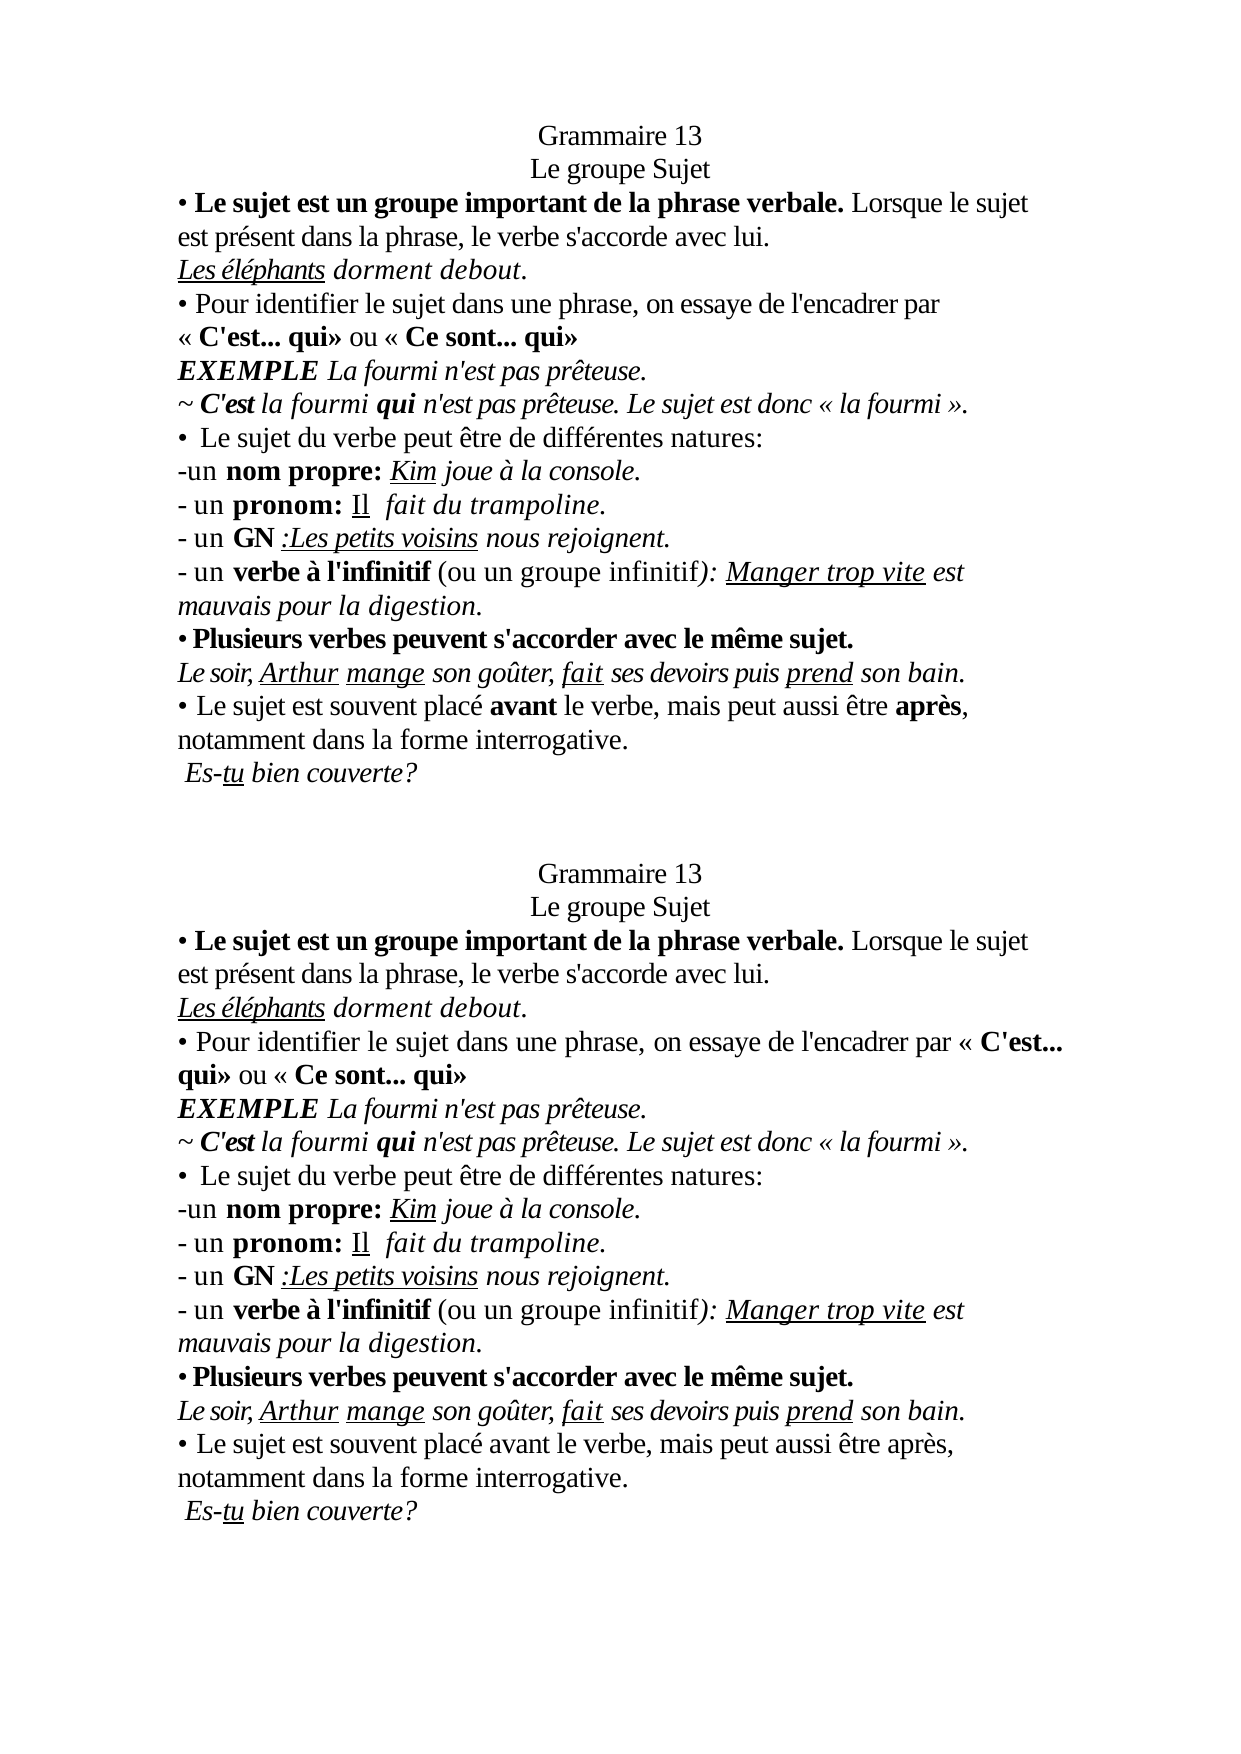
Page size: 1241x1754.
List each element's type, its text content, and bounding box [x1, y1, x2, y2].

text - un verbe à l'infinitif (ou un groupe infinitif): Manger trop vite est mauvais pour la digestion. [177, 554, 1063, 621]
list - un pronom: Il fait du trampoline. [177, 487, 1063, 521]
text Le soir, Arthur mange son goûter, fait ses devoirs puis prend son bain. [177, 655, 1063, 688]
list - un pronom: Il fait du trampoline. [177, 1225, 1063, 1258]
text Les éléphants dorment debout. [177, 252, 1063, 286]
text • Le sujet du verbe peut être de différentes natures: [177, 420, 1063, 453]
text ~ C'est la fourmi qui n'est pas prêteuse. Le sujet est donc « la fourmi ». [177, 1124, 1063, 1158]
text Grammaire 13 [177, 856, 1063, 889]
text « C'est... qui» ou « Ce sont... qui» [177, 319, 1063, 353]
text Le groupe Sujet [177, 152, 1063, 185]
text • Le sujet est souvent placé avant le verbe, mais peut aussi être après, notamment dans la forme interrogative. [177, 688, 1063, 755]
text Es-tu bien couverte? [177, 755, 1063, 789]
text • Le sujet du verbe peut être de différentes natures: [177, 1158, 1063, 1191]
text Le soir, Arthur mange son goûter, fait ses devoirs puis prend son bain. [177, 1393, 1063, 1426]
text EXEMPLE La fourmi n'est pas prêteuse. [177, 353, 1063, 386]
text Es-tu bien couverte? [177, 1493, 1063, 1527]
text - un verbe à l'infinitif (ou un groupe infinitif): Manger trop vite est mauvais pour la digestion. [177, 1292, 1063, 1359]
text • Le sujet est un groupe important de la phrase verbale. Lorsque le sujet est présent dans la phrase, le verbe s'accorde avec lui. [177, 923, 1063, 990]
text EXEMPLE La fourmi n'est pas prêteuse. [177, 1091, 1063, 1124]
text • Plusieurs verbes peuvent s'accorder avec le même sujet. [177, 621, 1063, 655]
list -un nom propre: Kim joue à la console. [177, 453, 1063, 487]
text Les éléphants dorment debout. [177, 990, 1063, 1024]
text ~ C'est la fourmi qui n'est pas prêteuse. Le sujet est donc « la fourmi ». [177, 386, 1063, 420]
text • Plusieurs verbes peuvent s'accorder avec le même sujet. [177, 1359, 1063, 1393]
text - un GN :Les petits voisins nous rejoignent. [177, 521, 1063, 554]
text Le groupe Sujet [177, 889, 1063, 923]
text • Pour identifier le sujet dans une phrase, on essaye de l'encadrer par « C'est... qui» ou « Ce sont... qui» [177, 1024, 1063, 1091]
text Grammaire 13 [177, 118, 1063, 152]
text • Pour identifier le sujet dans une phrase, on essaye de l'encadrer par [177, 286, 1063, 319]
text • Le sujet est un groupe important de la phrase verbale. Lorsque le sujet est présent dans la phrase, le verbe s'accorde avec lui. [177, 185, 1063, 252]
text - un GN :Les petits voisins nous rejoignent. [177, 1258, 1063, 1292]
list -un nom propre: Kim joue à la console. [177, 1191, 1063, 1225]
text • Le sujet est souvent placé avant le verbe, mais peut aussi être après, notamment dans la forme interrogative. [177, 1426, 1063, 1493]
